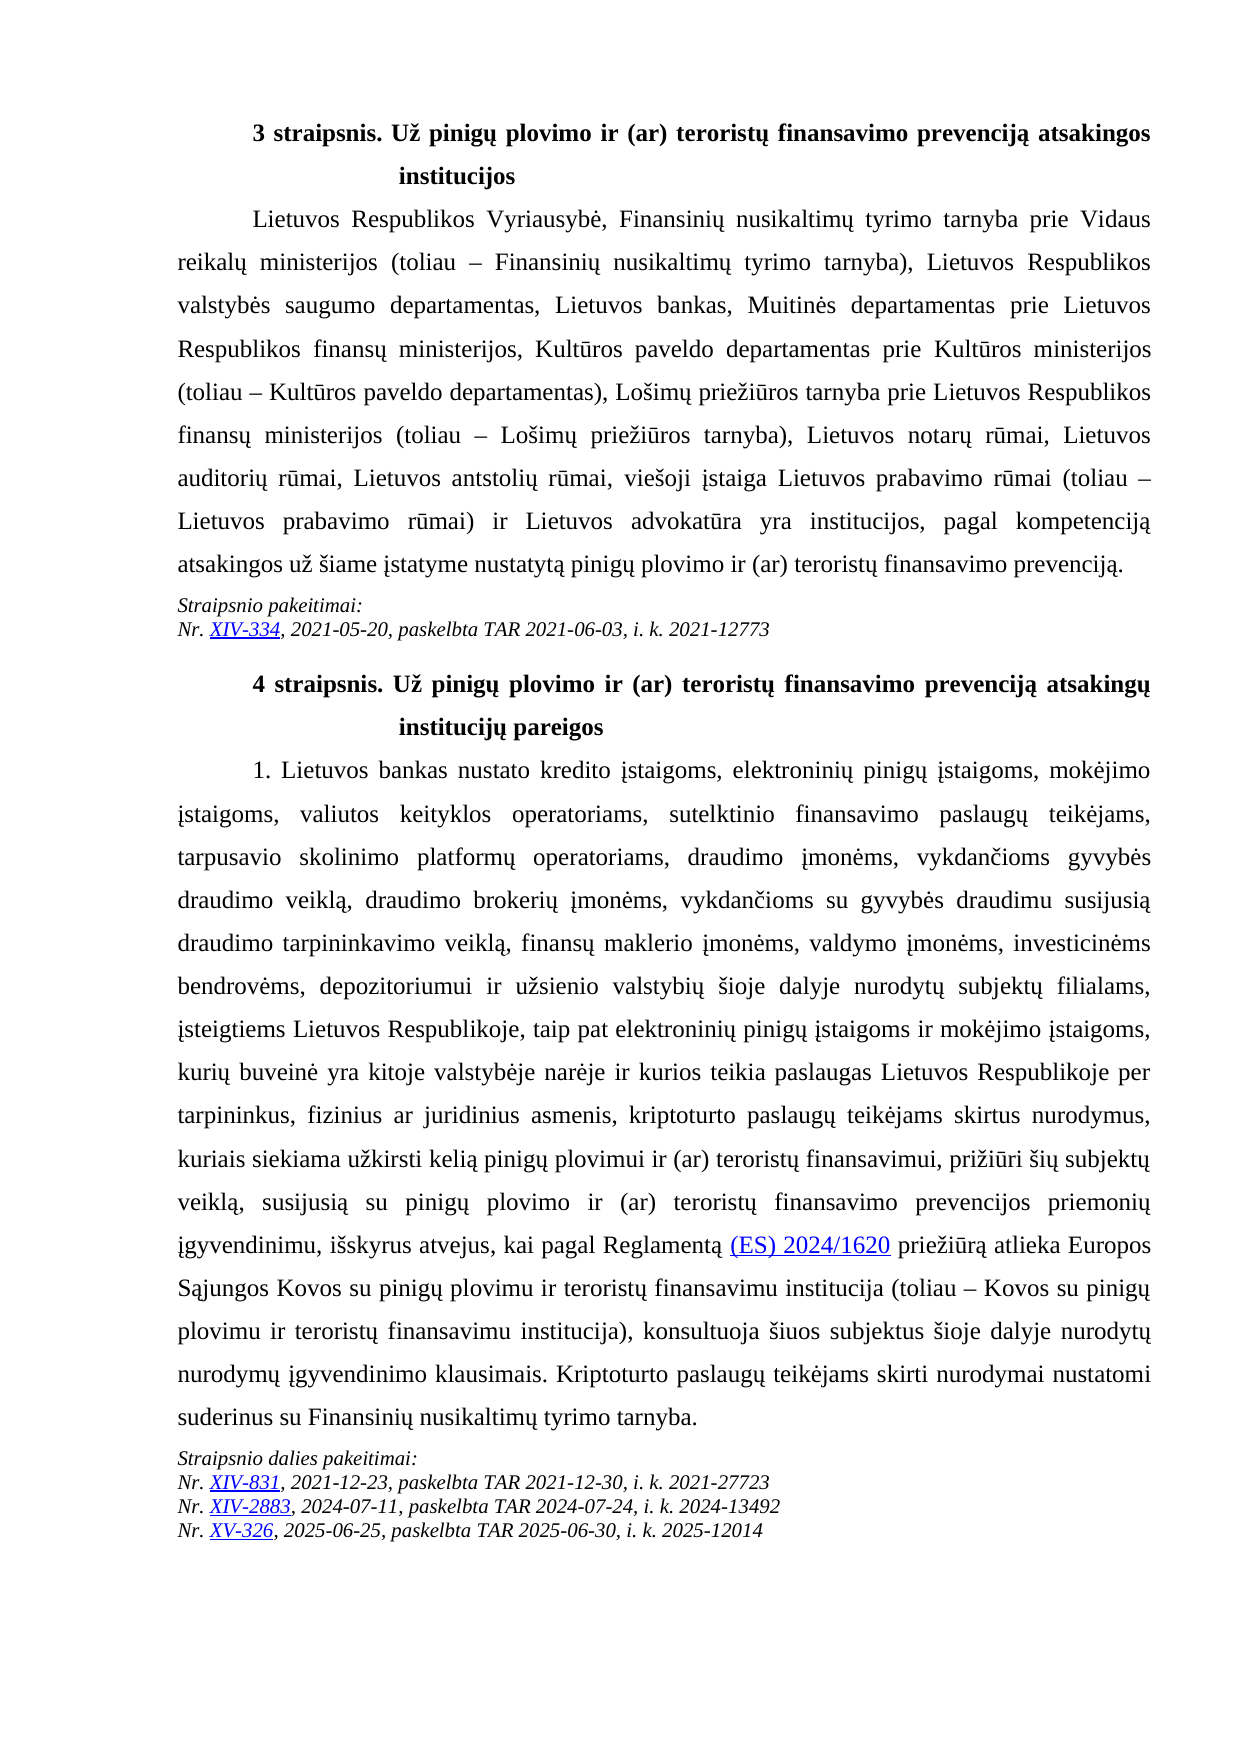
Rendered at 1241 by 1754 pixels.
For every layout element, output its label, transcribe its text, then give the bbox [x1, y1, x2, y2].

text Nr. XIV-334, 2021-05-20, paskelbta TAR 2021-06-03, i. k. 2021-12773 [177, 617, 1152, 641]
text 3 straipsnis. Už pinigų plovimo ir (ar) teroristų finansavimo prevenciją atsakingos institucijos [252, 118, 1152, 190]
text Nr. XV-326, 2025-06-25, paskelbta TAR 2025-06-30, i. k. 2025-12014 [177, 1518, 1152, 1542]
text Lietuvos Respublikos Vyriausybė, Finansinių nusikaltimų tyrimo tarnyba prie Vidaus reikalų ministerijos (toliau – Finansinių nusikaltimų tyrimo tarnyba), Lietuvos Respublikos valstybės saugumo departamentas, Lietuvos bankas, Muitinės departamentas prie Lietuvos Respublikos finansų ministerijos, Kultūros paveldo departamentas prie Kultūros ministerijos (toliau – Kultūros paveldo departamentas), Lošimų priežiūros tarnyba prie Lietuvos Respublikos finansų ministerijos (toliau – Lošimų priežiūros tarnyba), Lietuvos notarų rūmai, Lietuvos auditorių rūmai, Lietuvos antstolių rūmai, viešoji įstaiga Lietuvos prabavimo rūmai (toliau – Lietuvos prabavimo rūmai) ir Lietuvos advokatūra yra institucijos, pagal kompetenciją atsakingos už šiame įstatyme nustatytą pinigų plovimo ir (ar) teroristų finansavimo prevenciją. [177, 204, 1152, 578]
text Nr. XIV-2883, 2024-07-11, paskelbta TAR 2024-07-24, i. k. 2024-13492 [177, 1494, 1152, 1518]
text Nr. XIV-831, 2021-12-23, paskelbta TAR 2021-12-30, i. k. 2021-27723 [177, 1470, 1152, 1494]
text Straipsnio pakeitimai: [177, 592, 1152, 617]
text Straipsnio dalies pakeitimai: [177, 1446, 1152, 1470]
text 1. Lietuvos bankas nustato kredito įstaigoms, elektroninių pinigų įstaigoms, mokėjimo įstaigoms, valiutos keityklos operatoriams, sutelktinio finansavimo paslaugų teikėjams, tarpusavio skolinimo platformų operatoriams, draudimo įmonėms, vykdančioms gyvybės draudimo veiklą, draudimo brokerių įmonėms, vykdančioms su gyvybės draudimu susijusią draudimo tarpininkavimo veiklą, finansų maklerio įmonėms, valdymo įmonėms, investicinėms bendrovėms, depozitoriumui ir užsienio valstybių šioje dalyje nurodytų subjektų filialams, įsteigtiems Lietuvos Respublikoje, taip pat elektroninių pinigų įstaigoms ir mokėjimo įstaigoms, kurių buveinė yra kitoje valstybėje narėje ir kurios teikia paslaugas Lietuvos Respublikoje per tarpininkus, fizinius ar juridinius asmenis, kriptoturto paslaugų teikėjams skirtus nurodymus, kuriais siekiama užkirsti kelią pinigų plovimui ir (ar) teroristų finansavimui, prižiūri šių subjektų veiklą, susijusią su pinigų plovimo ir (ar) teroristų finansavimo prevencijos priemonių įgyvendinimu, išskyrus atvejus, kai pagal Reglamentą (ES) 2024/1620 priežiūrą atlieka Europos Sąjungos Kovos su pinigų plovimu ir teroristų finansavimu institucija (toliau – Kovos su pinigų plovimu ir teroristų finansavimu institucija), konsultuoja šiuos subjektus šioje dalyje nurodytų nurodymų įgyvendinimo klausimais. Kriptoturto paslaugų teikėjams skirti nurodymai nustatomi suderinus su Finansinių nusikaltimų tyrimo tarnyba. [177, 756, 1152, 1431]
text 4 straipsnis. Už pinigų plovimo ir (ar) teroristų finansavimo prevenciją atsakingų institucijų pareigos [252, 669, 1152, 741]
